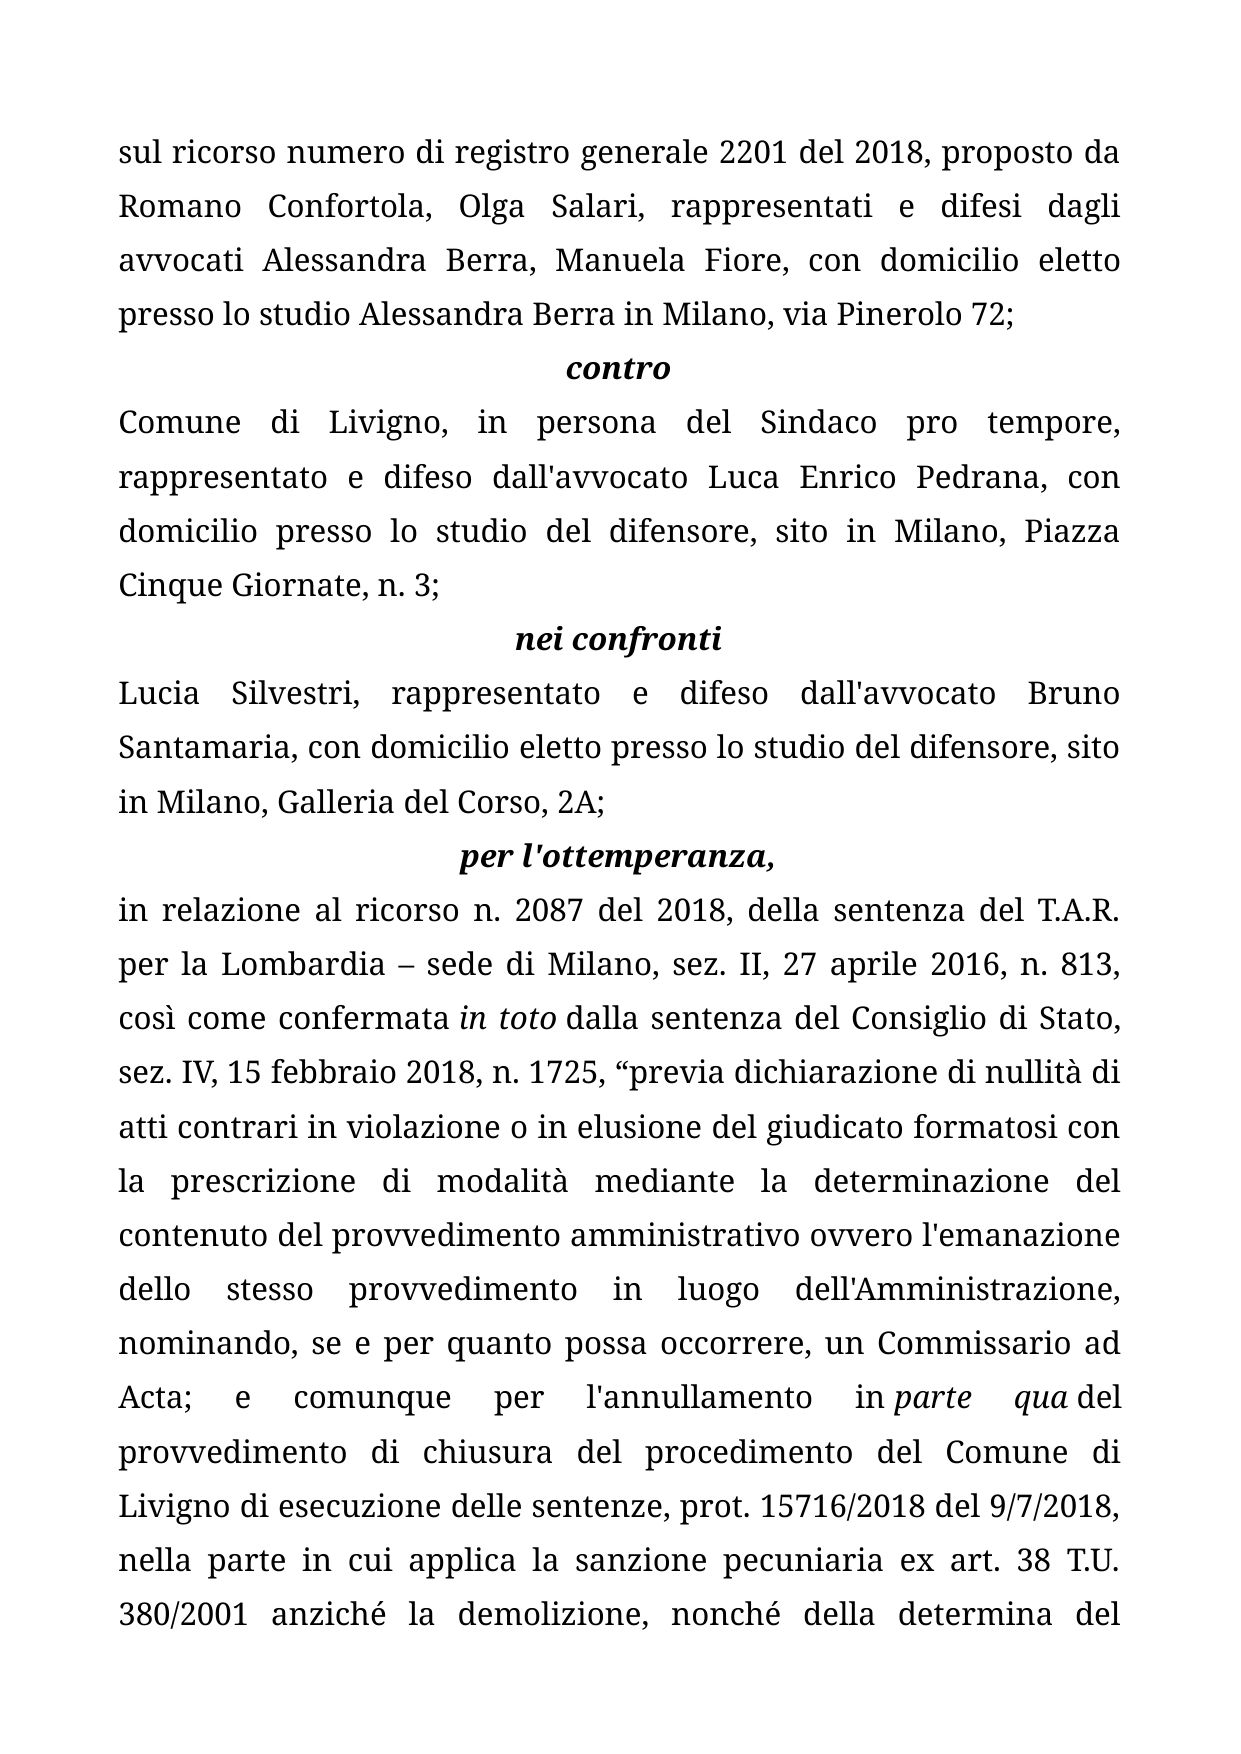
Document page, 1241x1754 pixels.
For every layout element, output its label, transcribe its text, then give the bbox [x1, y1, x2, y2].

text sul ricorso numero di registro generale 2201 del 2018, proposto da Romano Confortola, Olga Salari, rappresentati e difesi dagli avvocati Alessandra Berra, Manuela Fiore, con domicilio eletto presso lo studio Alessandra Berra in Milano, via Pinerolo 72; [118, 118, 1122, 335]
text contro [118, 335, 1122, 389]
text Lucia Silvestri, rappresentato e difeso dall'avvocato Bruno Santamaria, con domicilio eletto presso lo studio del difensore, sito in Milano, Galleria del Corso, 2A; [118, 660, 1122, 822]
text per l'ottemperanza, [118, 822, 1122, 876]
text nei confronti [118, 606, 1122, 660]
text in relazione al ricorso n. 2087 del 2018, della sentenza del T.A.R. per la Lombardia – sede di Milano, sez. II, 27 aprile 2016, n. 813, così come confermata in toto dalla sentenza del Consiglio di Stato, sez. IV, 15 febbraio 2018, n. 1725, “previa dichiarazione di nullità di atti contrari in violazione o in elusione del giudicato formatosi con la prescrizione di modalità mediante la determinazione del contenuto del provvedimento amministrativo ovvero l'emanazione dello stesso provvedimento in luogo dell'Amministrazione, nominando, se e per quanto possa occorrere, un Commissario ad Acta; e comunque per l'annullamento in parte qua del provvedimento di chiusura del procedimento del Comune di Livigno di esecuzione delle sentenze, prot. 15716/2018 del 9/7/2018, nella parte in cui applica la sanzione pecuniaria ex art. 38 T.U. 380/2001 anziché la demolizione, nonché della determina del [118, 876, 1122, 1635]
text Comune di Livigno, in persona del Sindaco pro tempore, rappresentato e difeso dall'avvocato Luca Enrico Pedrana, con domicilio presso lo studio del difensore, sito in Milano, Piazza Cinque Giornate, n. 3; [118, 389, 1122, 606]
